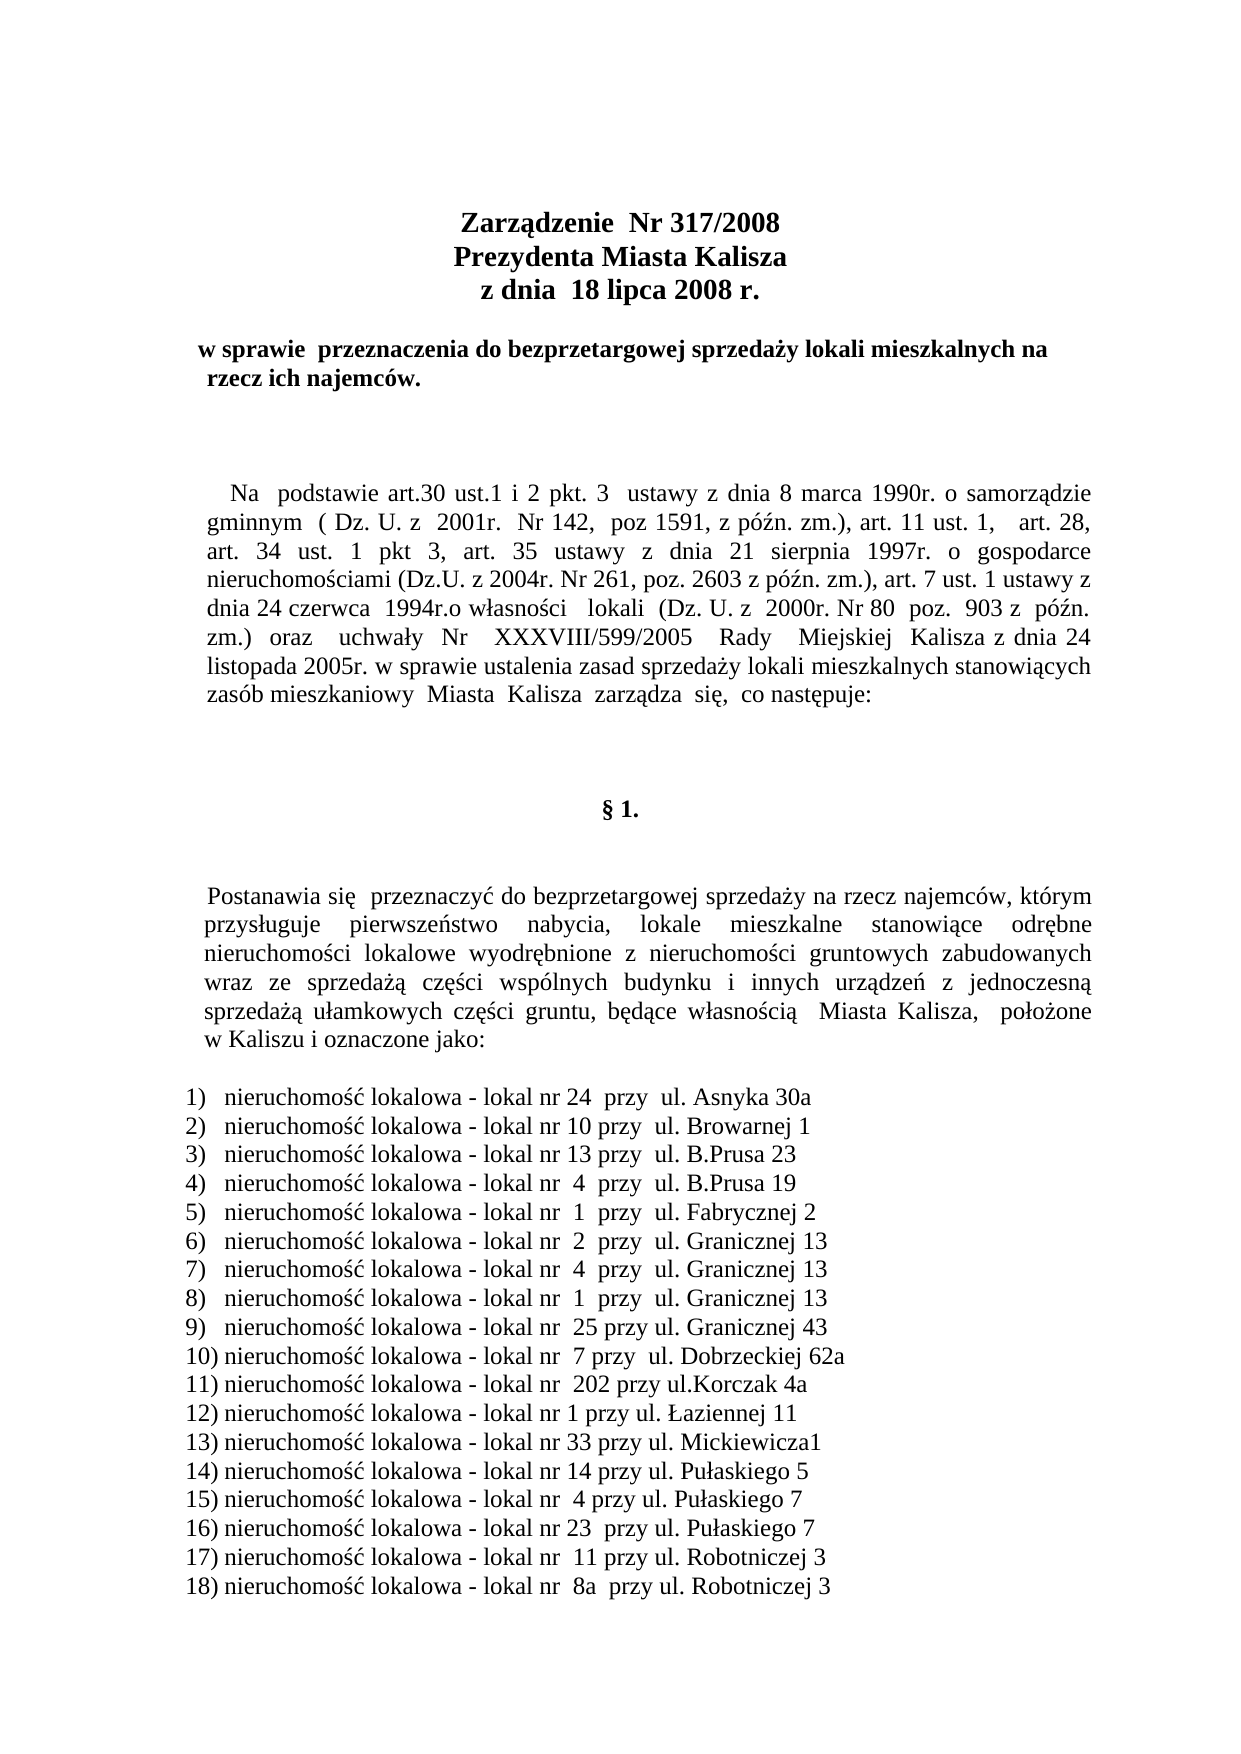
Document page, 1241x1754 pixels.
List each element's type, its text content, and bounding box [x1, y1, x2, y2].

list nieruchomość lokalowa - lokal nr 4 przy ul. B.Prusa 19 [185, 1168, 1092, 1197]
list nieruchomość lokalowa - lokal nr 13 przy ul. B.Prusa 23 [185, 1139, 1092, 1168]
text w sprawie przeznaczenia do bezprzetargowej sprzedaży lokali mieszkalnych na rzecz ich najemców. [148, 334, 1092, 392]
list nieruchomość lokalowa - lokal nr 202 przy ul.Korczak 4a [185, 1369, 1092, 1398]
list nieruchomość lokalowa - lokal nr 11 przy ul. Robotniczej 3 [185, 1542, 1092, 1571]
list nieruchomość lokalowa - lokal nr 33 przy ul. Mickiewicza1 [185, 1427, 1092, 1456]
list nieruchomość lokalowa - lokal nr 1 przy ul. Granicznej 13 [185, 1283, 1092, 1312]
text Postanawia się przeznaczyć do bezprzetargowej sprzedaży na rzecz najemców, którym przysługuje pierwszeństwo nabycia, lokale mieszkalne stanowiące odrębne nieruchomości lokalowe wyodrębnione z nieruchomości gruntowych zabudowanych wraz ze sprzedażą części wspólnych budynku i innych urządzeń z jednoczesną sprzedażą ułamkowych części gruntu, będące własnością Miasta Kalisza, położone w Kaliszu i oznaczone jako: [185, 881, 1092, 1053]
list nieruchomość lokalowa - lokal nr 25 przy ul. Granicznej 43 [185, 1312, 1092, 1341]
list nieruchomość lokalowa - lokal nr 2 przy ul. Granicznej 13 [185, 1226, 1092, 1254]
text Zarządzenie Nr 317/2008 [148, 205, 1092, 239]
list nieruchomość lokalowa - lokal nr 10 przy ul. Browarnej 1 [185, 1111, 1092, 1139]
list nieruchomość lokalowa - lokal nr 7 przy ul. Dobrzeckiej 62a [185, 1341, 1092, 1369]
text z dnia 18 lipca 2008 r. [148, 272, 1092, 306]
list nieruchomość lokalowa - lokal nr 4 przy ul. Granicznej 13 [185, 1254, 1092, 1283]
text § 1. [148, 794, 1092, 823]
list nieruchomość lokalowa - lokal nr 24 przy ul. Asnyka 30a [185, 1082, 1092, 1111]
subtitle Prezydenta Miasta Kalisza [148, 239, 1092, 272]
list nieruchomość lokalowa - lokal nr 14 przy ul. Pułaskiego 5 [185, 1456, 1092, 1484]
list nieruchomość lokalowa - lokal nr 8a przy ul. Robotniczej 3 [185, 1571, 1092, 1599]
list nieruchomość lokalowa - lokal nr 23 przy ul. Pułaskiego 7 [185, 1513, 1092, 1542]
list nieruchomość lokalowa - lokal nr 1 przy ul. Łaziennej 11 [185, 1398, 1092, 1427]
text Na podstawie art.30 ust.1 i 2 pkt. 3 ustawy z dnia 8 marca 1990r. o samorządzie gminnym ( Dz. U. z 2001r. Nr 142, poz 1591, z późn. zm.), art. 11 ust. 1, art. 28, art. 34 ust. 1 pkt 3, art. 35 ustawy z dnia 21 sierpnia 1997r. o gospodarce nieruchomościami (Dz.U. z 2004r. Nr 261, poz. 2603 z późn. zm.), art. 7 ust. 1 ustawy z dnia 24 czerwca 1994r.o własności lokali (Dz. U. z 2000r. Nr 80 poz. 903 z późn. zm.) oraz uchwały Nr XXXVIII/599/2005 Rady Miejskiej Kalisza z dnia 24 listopada 2005r. w sprawie ustalenia zasad sprzedaży lokali mieszkalnych stanowiących zasób mieszkaniowy Miasta Kalisza zarządza się, co następuje: [148, 478, 1092, 708]
list nieruchomość lokalowa - lokal nr 4 przy ul. Pułaskiego 7 [185, 1484, 1092, 1513]
list nieruchomość lokalowa - lokal nr 1 przy ul. Fabrycznej 2 [185, 1197, 1092, 1226]
